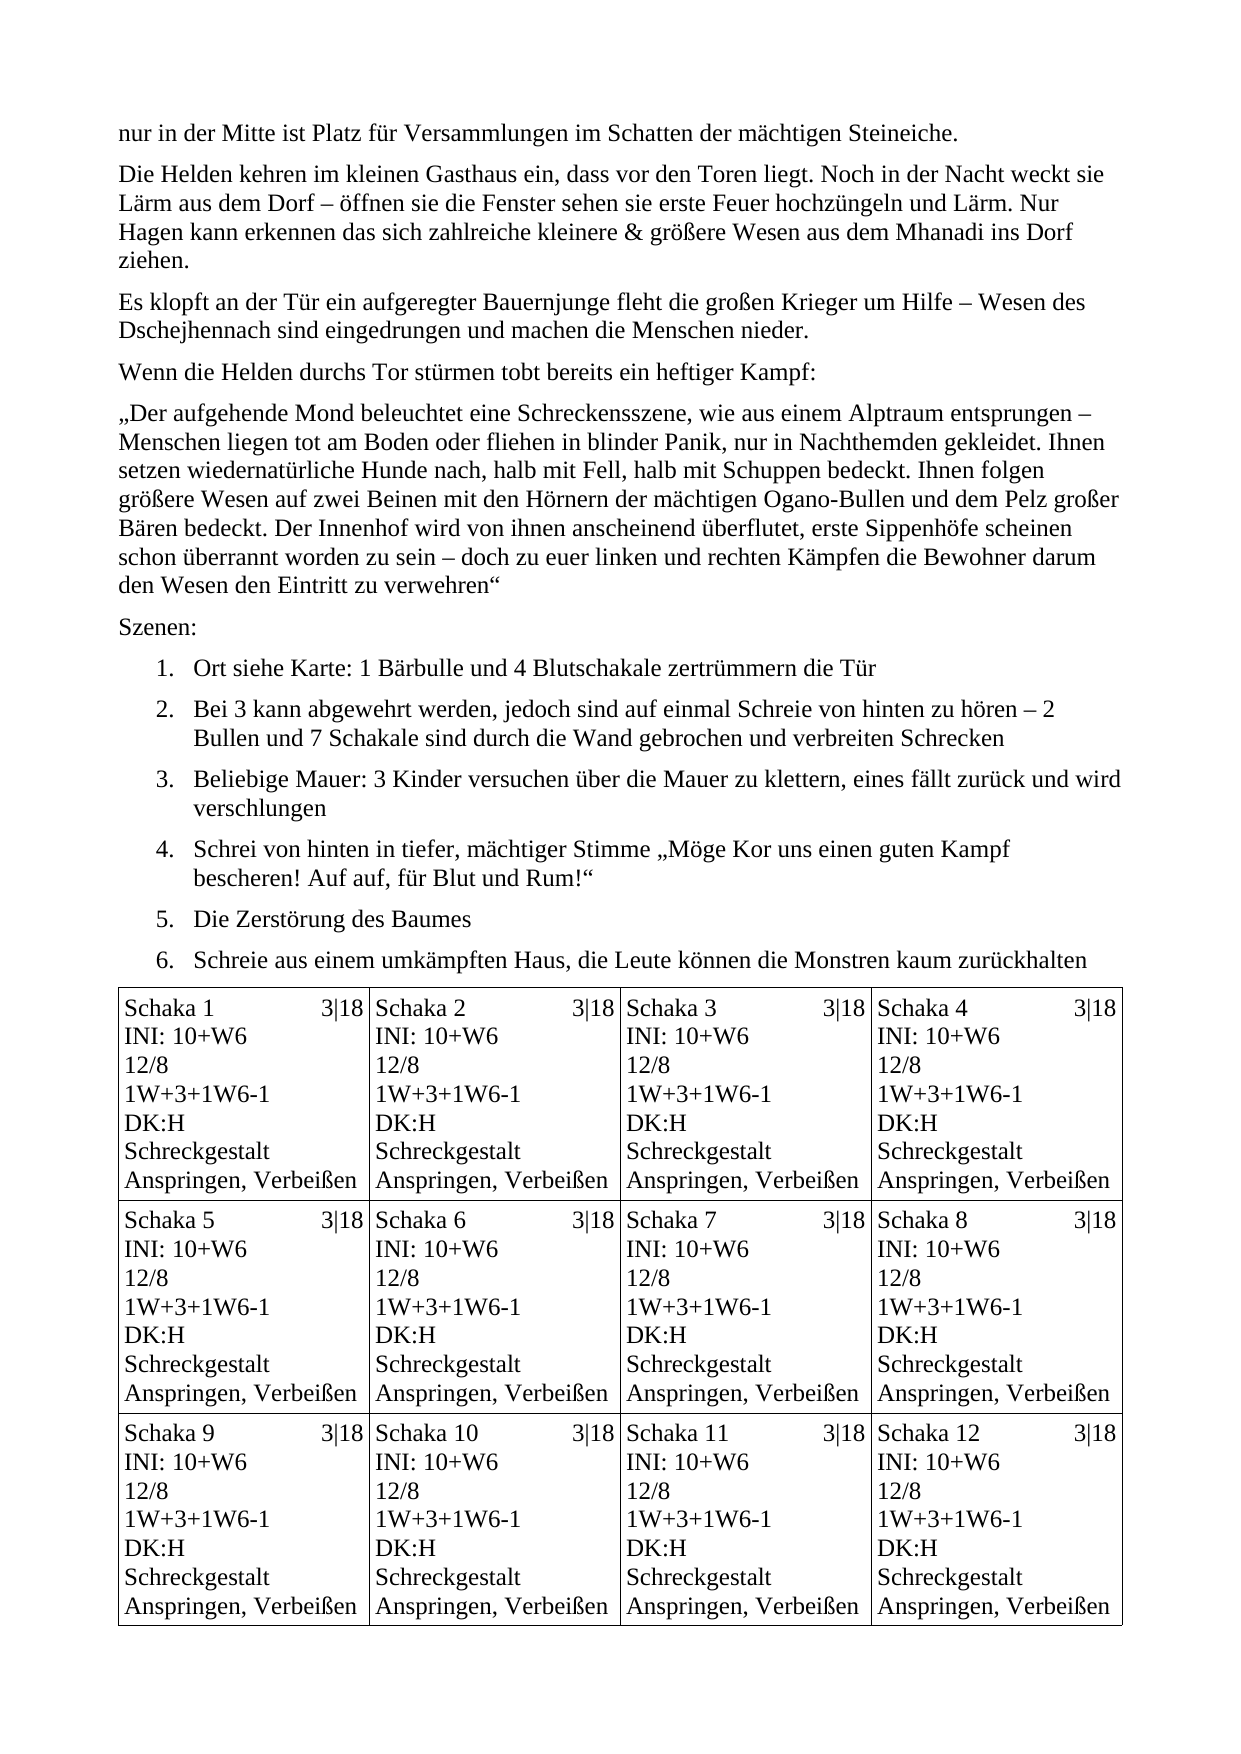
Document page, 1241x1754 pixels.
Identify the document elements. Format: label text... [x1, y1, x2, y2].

table_header Schaka 1 3|18 INI: 10+W6 12/8 1W+3+1W6-1 DK:H Schreckgestalt Anspringen, Verbeißen [119, 988, 369, 1200]
list Beliebige Mauer: 3 Kinder versuchen über die Mauer zu klettern, eines fällt zurück und wird verschlungen [156, 764, 1122, 822]
table_cell Schaka 6 3|18 INI: 10+W6 12/8 1W+3+1W6-1 DK:H Schreckgestalt Anspringen, Verbeißen [370, 1201, 620, 1413]
text nur in der Mitte ist Platz für Versammlungen im Schatten der mächtigen Steineiche. [118, 118, 1122, 147]
list Ort siehe Karte: 1 Bärbulle und 4 Blutschakale zertrümmern die Tür [156, 653, 1122, 682]
list Die Zerstörung des Baumes [156, 904, 1122, 933]
table_cell Schaka 11 3|18 INI: 10+W6 12/8 1W+3+1W6-1 DK:H Schreckgestalt Anspringen, Verbeißen [621, 1414, 871, 1625]
table_cell Schaka 9 3|18 INI: 10+W6 12/8 1W+3+1W6-1 DK:H Schreckgestalt Anspringen, Verbeißen [119, 1414, 369, 1625]
table_header Schaka 4 3|18 INI: 10+W6 12/8 1W+3+1W6-1 DK:H Schreckgestalt Anspringen, Verbeißen [872, 988, 1122, 1200]
table_cell Schaka 10 3|18 INI: 10+W6 12/8 1W+3+1W6-1 DK:H Schreckgestalt Anspringen, Verbeißen [370, 1414, 620, 1625]
table_cell Schaka 5 3|18 INI: 10+W6 12/8 1W+3+1W6-1 DK:H Schreckgestalt Anspringen, Verbeißen [119, 1201, 369, 1413]
text Es klopft an der Tür ein aufgeregter Bauernjunge fleht die großen Krieger um Hilfe – Wesen des Dschejhennach sind eingedrungen und machen die Menschen nieder. [118, 287, 1122, 344]
table_cell Schaka 7 3|18 INI: 10+W6 12/8 1W+3+1W6-1 DK:H Schreckgestalt Anspringen, Verbeißen [621, 1201, 871, 1413]
table_cell Schaka 12 3|18 INI: 10+W6 12/8 1W+3+1W6-1 DK:H Schreckgestalt Anspringen, Verbeißen [872, 1414, 1122, 1625]
list Schrei von hinten in tiefer, mächtiger Stimme „Möge Kor uns einen guten Kampf bescheren! Auf auf, für Blut und Rum!“ [156, 834, 1122, 892]
text Die Helden kehren im kleinen Gasthaus ein, dass vor den Toren liegt. Noch in der Nacht weckt sie Lärm aus dem Dorf – öffnen sie die Fenster sehen sie erste Feuer hochzüngeln und Lärm. Nur Hagen kann erkennen das sich zahlreiche kleinere & größere Wesen aus dem Mhanadi ins Dorf ziehen. [118, 159, 1122, 274]
list Bei 3 kann abgewehrt werden, jedoch sind auf einmal Schreie von hinten zu hören – 2 Bullen und 7 Schakale sind durch die Wand gebrochen und verbreiten Schrecken [156, 694, 1122, 752]
table_cell Schaka 8 3|18 INI: 10+W6 12/8 1W+3+1W6-1 DK:H Schreckgestalt Anspringen, Verbeißen [872, 1201, 1122, 1413]
list Schreie aus einem umkämpften Haus, die Leute können die Monstren kaum zurückhalten [156, 946, 1122, 974]
text Wenn die Helden durchs Tor stürmen tobt bereits ein heftiger Kampf: [118, 357, 1122, 386]
text Szenen: [118, 612, 1122, 641]
text „Der aufgehende Mond beleuchtet eine Schreckensszene, wie aus einem Alptraum entsprungen – Menschen liegen tot am Boden oder fliehen in blinder Panik, nur in Nachthemden gekleidet. Ihnen setzen wiedernatürliche Hunde nach, halb mit Fell, halb mit Schuppen bedeckt. Ihnen folgen größere Wesen auf zwei Beinen mit den Hörnern der mächtigen Ogano-Bullen und dem Pelz großer Bären bedeckt. Der Innenhof wird von ihnen anscheinend überflutet, erste Sippenhöfe scheinen schon überrannt worden zu sein – doch zu euer linken und rechten Kämpfen die Bewohner darum den Wesen den Eintritt zu verwehren“ [118, 398, 1122, 599]
table_header Schaka 2 3|18 INI: 10+W6 12/8 1W+3+1W6-1 DK:H Schreckgestalt Anspringen, Verbeißen [370, 988, 620, 1200]
table_header Schaka 3 3|18 INI: 10+W6 12/8 1W+3+1W6-1 DK:H Schreckgestalt Anspringen, Verbeißen [621, 988, 871, 1200]
